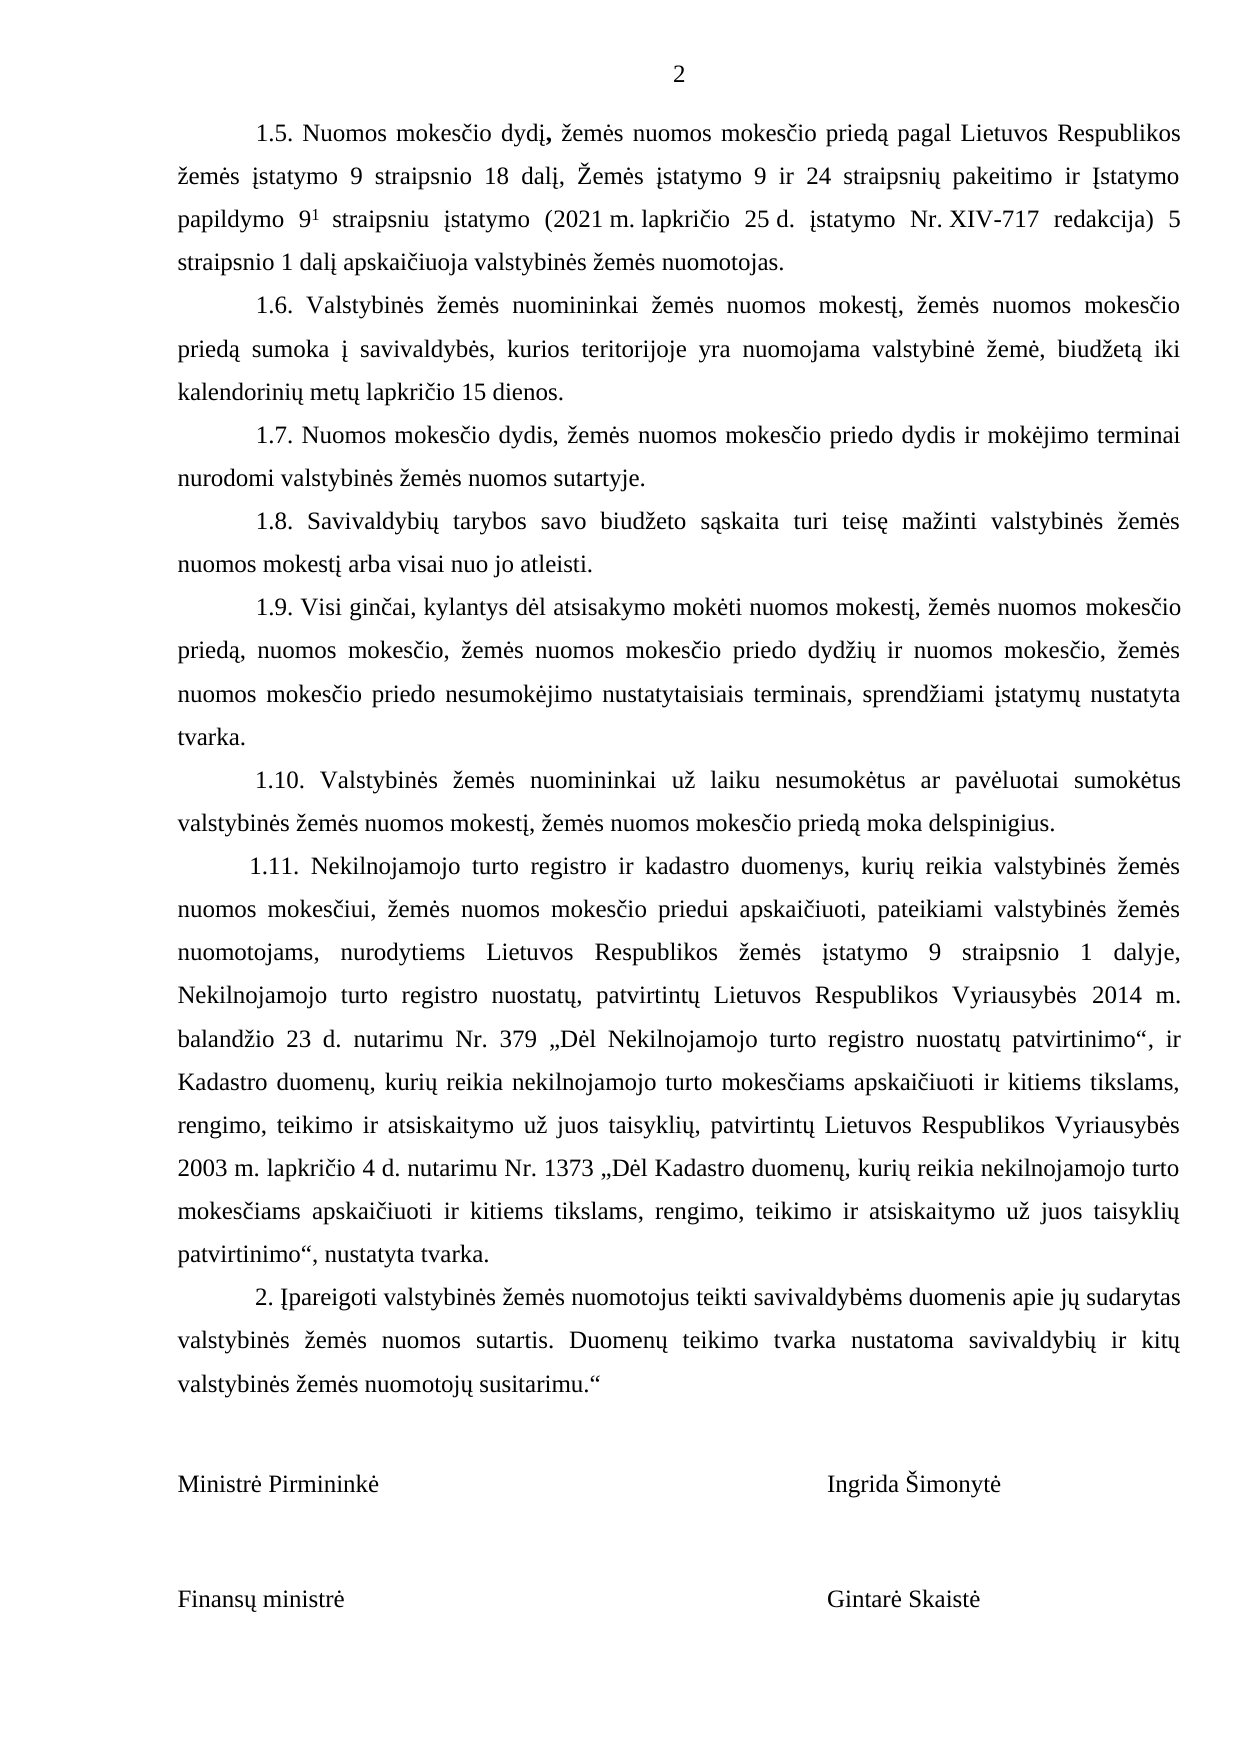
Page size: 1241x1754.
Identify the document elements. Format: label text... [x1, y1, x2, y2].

text 1.9. Visi ginčai, kylantys dėl atsisakymo mokėti nuomos mokestį, žemės nuomos mokesčio priedą, nuomos mokesčio, žemės nuomos mokesčio priedo dydžių ir nuomos mokesčio, žemės nuomos mokesčio priedo nesumokėjimo nustatytaisiais terminais, sprendžiami įstatymų nustatyta tvarka. [177, 592, 1181, 751]
text 1.5. Nuomos mokesčio dydį, žemės nuomos mokesčio priedą pagal Lietuvos Respublikos žemės įstatymo 9 straipsnio 18 dalį, Žemės įstatymo 9 ir 24 straipsnių pakeitimo ir Įstatymo papildymo 91 straipsniu įstatymo (2021 m. lapkričio 25 d. įstatymo Nr. XIV-717 redakcija) 5 straipsnio 1 dalį apskaičiuoja valstybinės žemės nuomotojas. [177, 118, 1181, 276]
text 1.10. Valstybinės žemės nuomininkai už laiku nesumokėtus ar pavėluotai sumokėtus valstybinės žemės nuomos mokestį, žemės nuomos mokesčio priedą moka delspinigius. [177, 765, 1181, 837]
text Ministrė Pirmininkė Ingrida Šimonytė [177, 1469, 1181, 1498]
text 1.7. Nuomos mokesčio dydis, žemės nuomos mokesčio priedo dydis ir mokėjimo terminai nurodomi valstybinės žemės nuomos sutartyje. [177, 420, 1181, 492]
text 1.6. Valstybinės žemės nuomininkai žemės nuomos mokestį, žemės nuomos mokesčio priedą sumoka į savivaldybės, kurios teritorijoje yra nuomojama valstybinė žemė, biudžetą iki kalendorinių metų lapkričio 15 dienos. [177, 291, 1181, 406]
text 1.8. Savivaldybių tarybos savo biudžeto sąskaita turi teisę mažinti valstybinės žemės nuomos mokestį arba visai nuo jo atleisti. [177, 506, 1181, 578]
text 2. Įpareigoti valstybinės žemės nuomotojus teikti savivaldybėms duomenis apie jų sudarytas valstybinės žemės nuomos sutartis. Duomenų teikimo tvarka nustatoma savivaldybių ir kitų valstybinės žemės nuomotojų susitarimu.“ [177, 1282, 1181, 1397]
text Finansų ministrė Gintarė Skaistė [177, 1584, 1181, 1613]
text 1.11. Nekilnojamojo turto registro ir kadastro duomenys, kurių reikia valstybinės žemės nuomos mokesčiui, žemės nuomos mokesčio priedui apskaičiuoti, pateikiami valstybinės žemės nuomotojams, nurodytiems Lietuvos Respublikos žemės įstatymo 9 straipsnio 1 dalyje, Nekilnojamojo turto registro nuostatų, patvirtintų Lietuvos Respublikos Vyriausybės 2014 m. balandžio 23 d. nutarimu Nr. 379 „Dėl Nekilnojamojo turto registro nuostatų patvirtinimo“, ir Kadastro duomenų, kurių reikia nekilnojamojo turto mokesčiams apskaičiuoti ir kitiems tikslams, rengimo, teikimo ir atsiskaitymo už juos taisyklių, patvirtintų Lietuvos Respublikos Vyriausybės 2003 m. lapkričio 4 d. nutarimu Nr. 1373 „Dėl Kadastro duomenų, kurių reikia nekilnojamojo turto mokesčiams apskaičiuoti ir kitiems tikslams, rengimo, teikimo ir atsiskaitymo už juos taisyklių patvirtinimo“, nustatyta tvarka. [177, 851, 1181, 1268]
